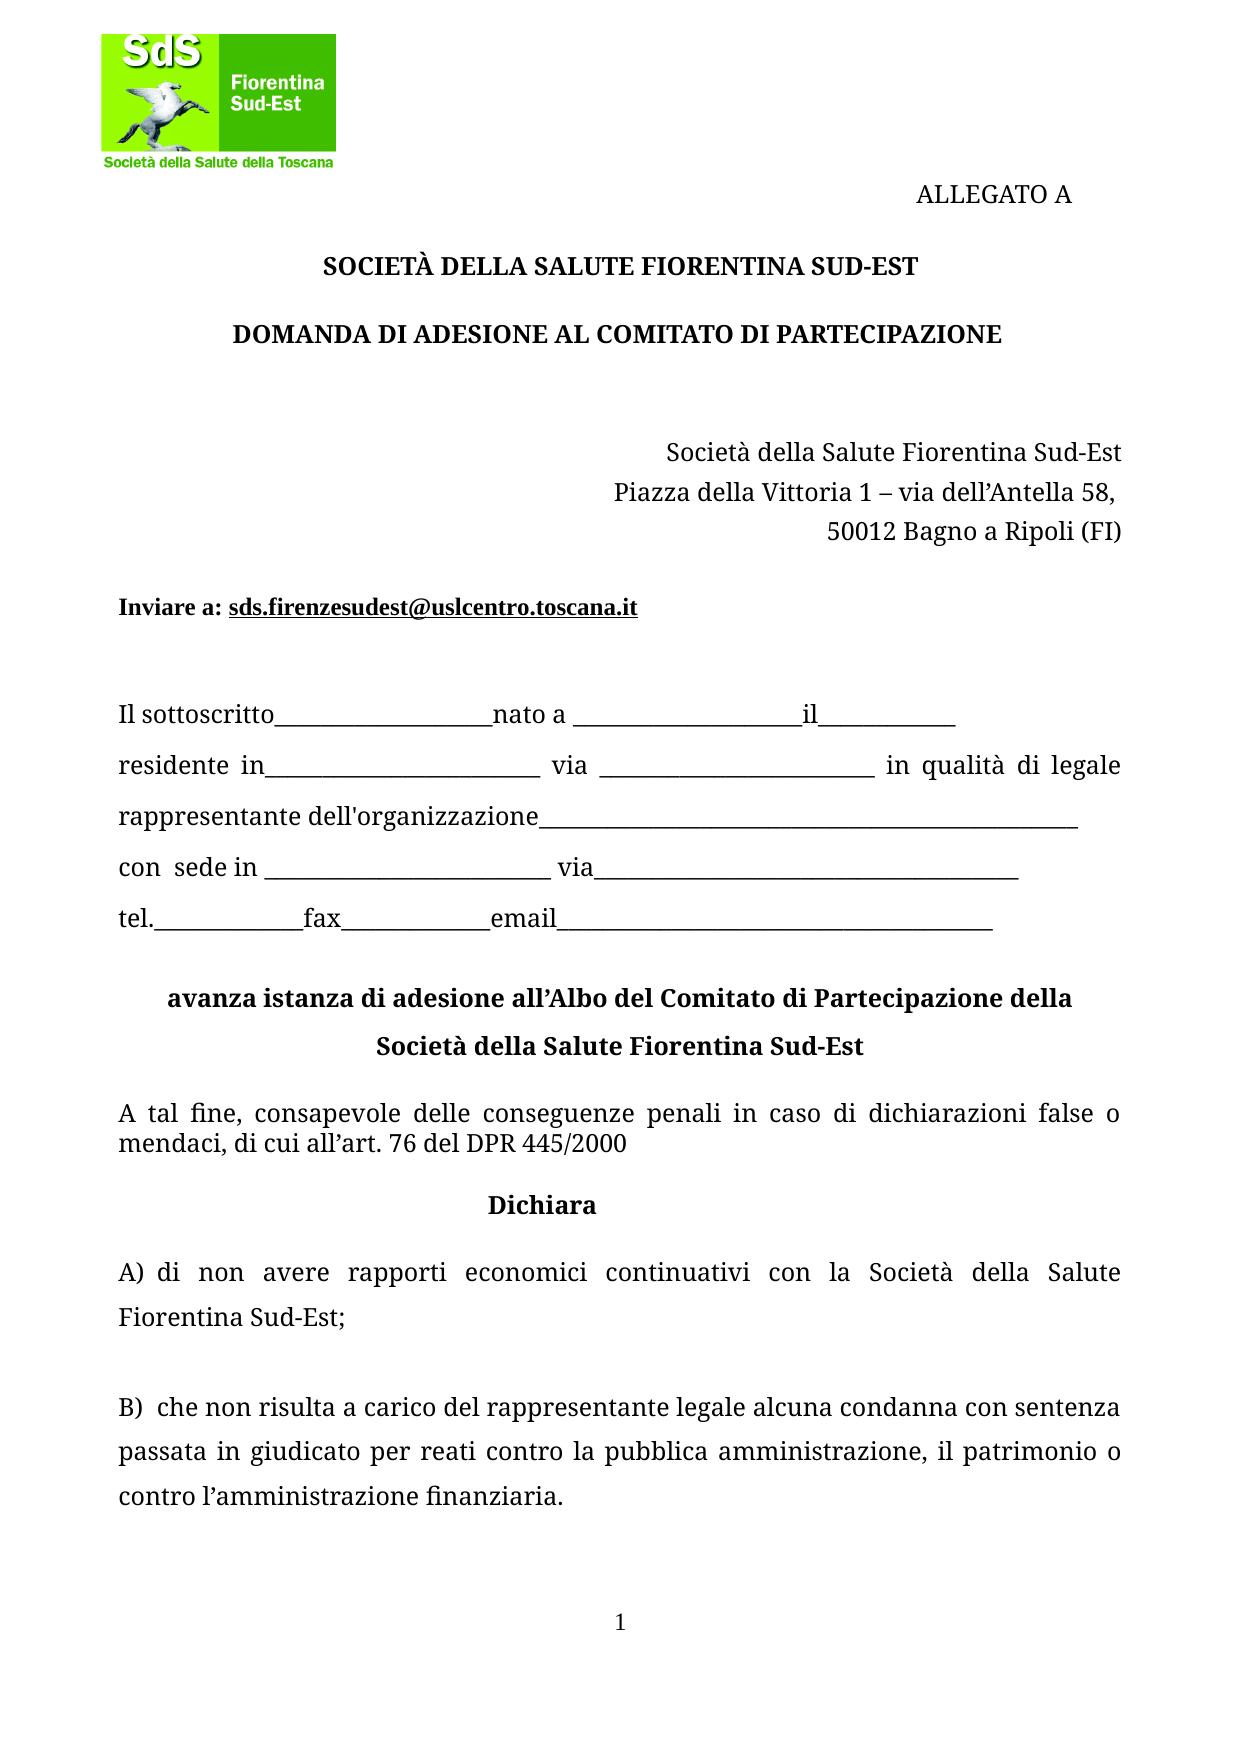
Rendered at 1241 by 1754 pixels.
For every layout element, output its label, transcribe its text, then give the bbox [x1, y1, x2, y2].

text Società della Salute Fiorentina Sud-Est [118, 435, 1122, 469]
picture [101, 34, 336, 172]
text Il sottoscritto___________________nato a ____________________il____________ [118, 697, 1122, 731]
text A tal fine, consapevole delle conseguenze penali in caso di dichiarazioni false o mendaci, di cui all’art. 76 del DPR 445/2000 [118, 1098, 1122, 1159]
text Dichiara [488, 1188, 1122, 1222]
text Inviare a: sds.firenzesudest@uslcentro.toscana.it [118, 592, 1122, 621]
text ALLEGATO A [708, 176, 1122, 210]
text residente in________________________ via ________________________ in qualità di legale rappresentante dell'organizzazione_______________________________________________ [118, 748, 1122, 833]
list di non avere rapporti economici continuativi con la Società della Salute Fiorentina Sud-Est; [118, 1254, 1122, 1333]
list che non risulta a carico del rappresentante legale alcuna condanna con sentenza passata in giudicato per reati contro la pubblica amministrazione, il patrimonio o contro l’amministrazione finanziaria. [118, 1389, 1122, 1513]
text avanza istanza di adesione all’Albo del Comitato di Partecipazione della [118, 981, 1122, 1015]
text con sede in _________________________ via_____________________________________ [118, 850, 1075, 884]
text DOMANDA DI ADESIONE AL COMITATO DI PARTECIPAZIONE [119, 317, 1122, 351]
text Società della Salute Fiorentina Sud-Est [118, 1028, 1122, 1063]
text Piazza della Vittoria 1 – via dell’Antella 58, [118, 474, 1122, 508]
text tel._____________fax_____________email______________________________________ [118, 901, 1075, 935]
text SOCIETÀ DELLA SALUTE FIORENTINA SUD-EST [119, 249, 1122, 283]
text 50012 Bagno a Ripoli (FI) [118, 513, 1122, 547]
